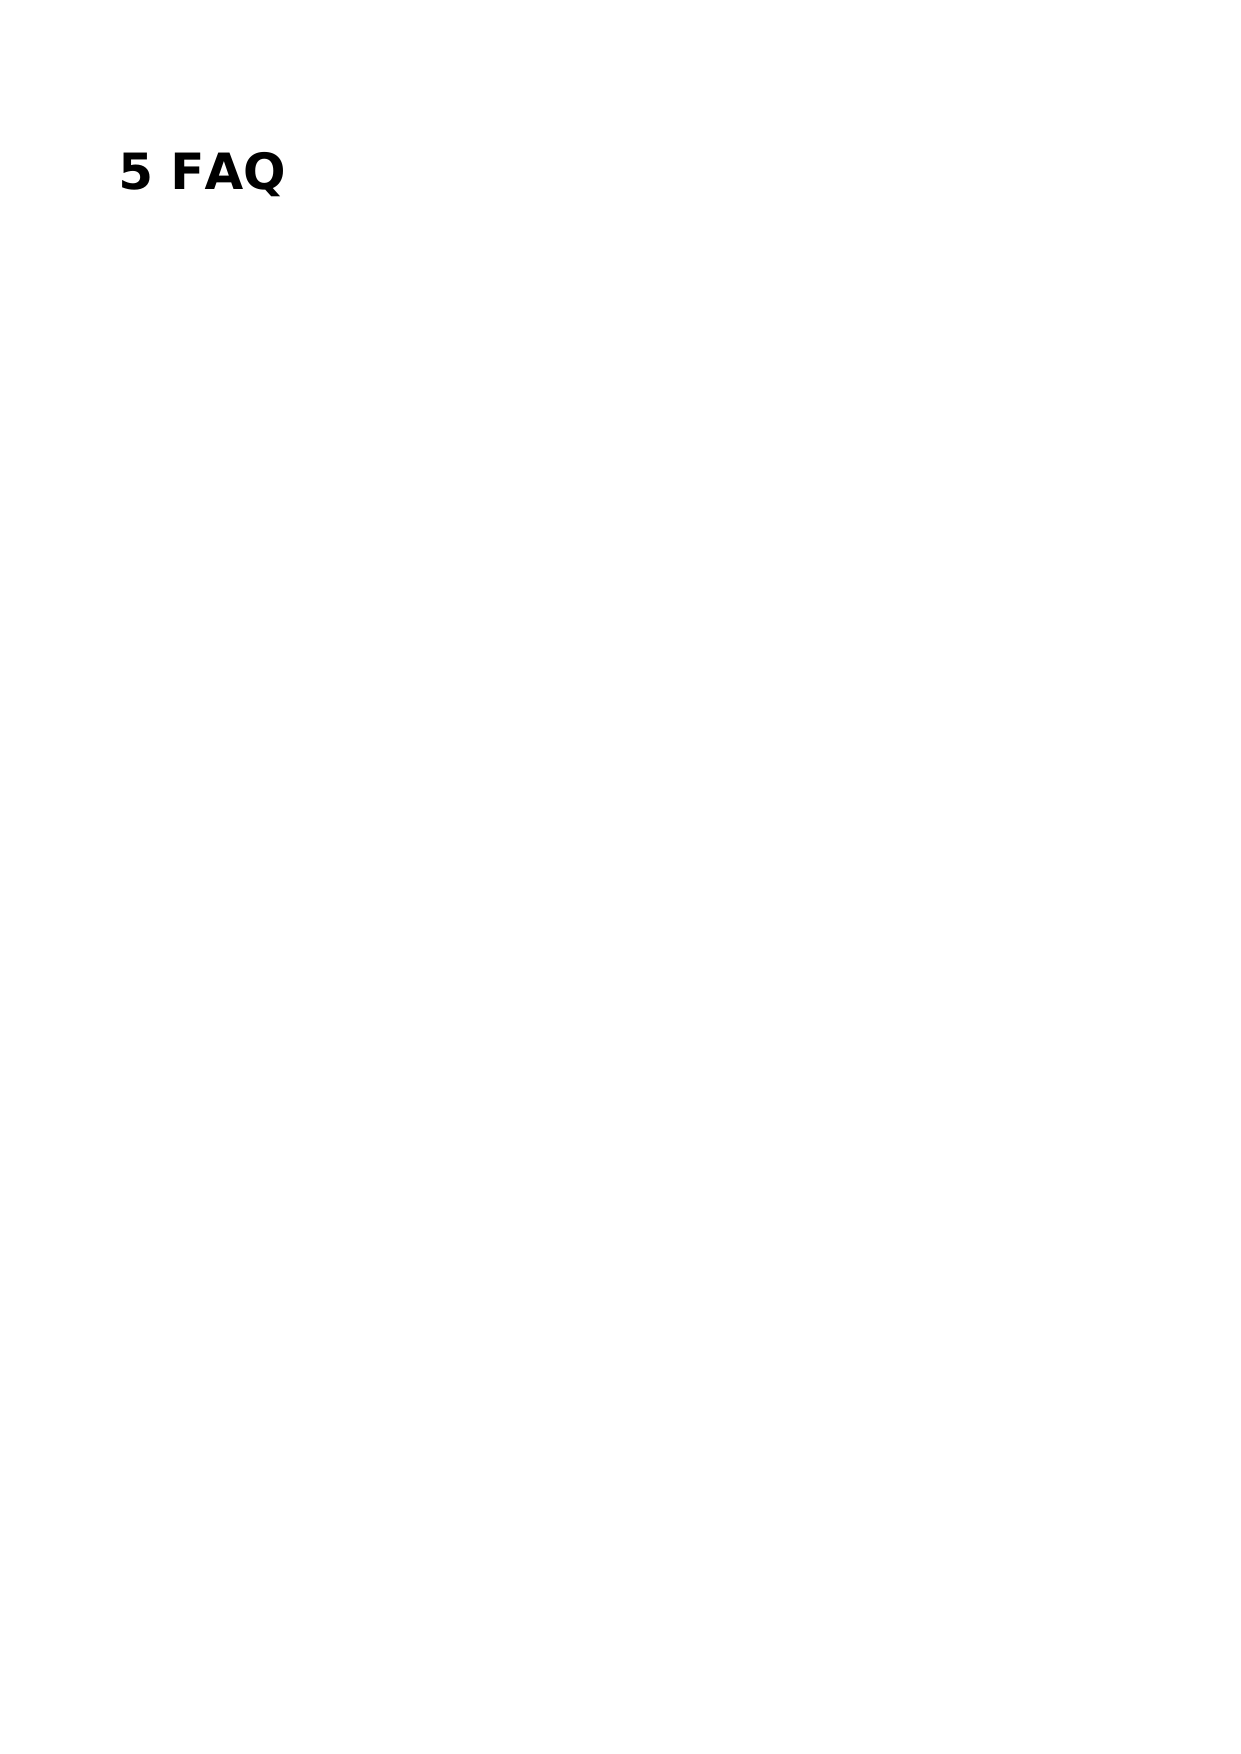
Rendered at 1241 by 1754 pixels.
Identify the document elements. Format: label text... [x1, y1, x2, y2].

subtitle 5 FAQ [118, 143, 1122, 201]
